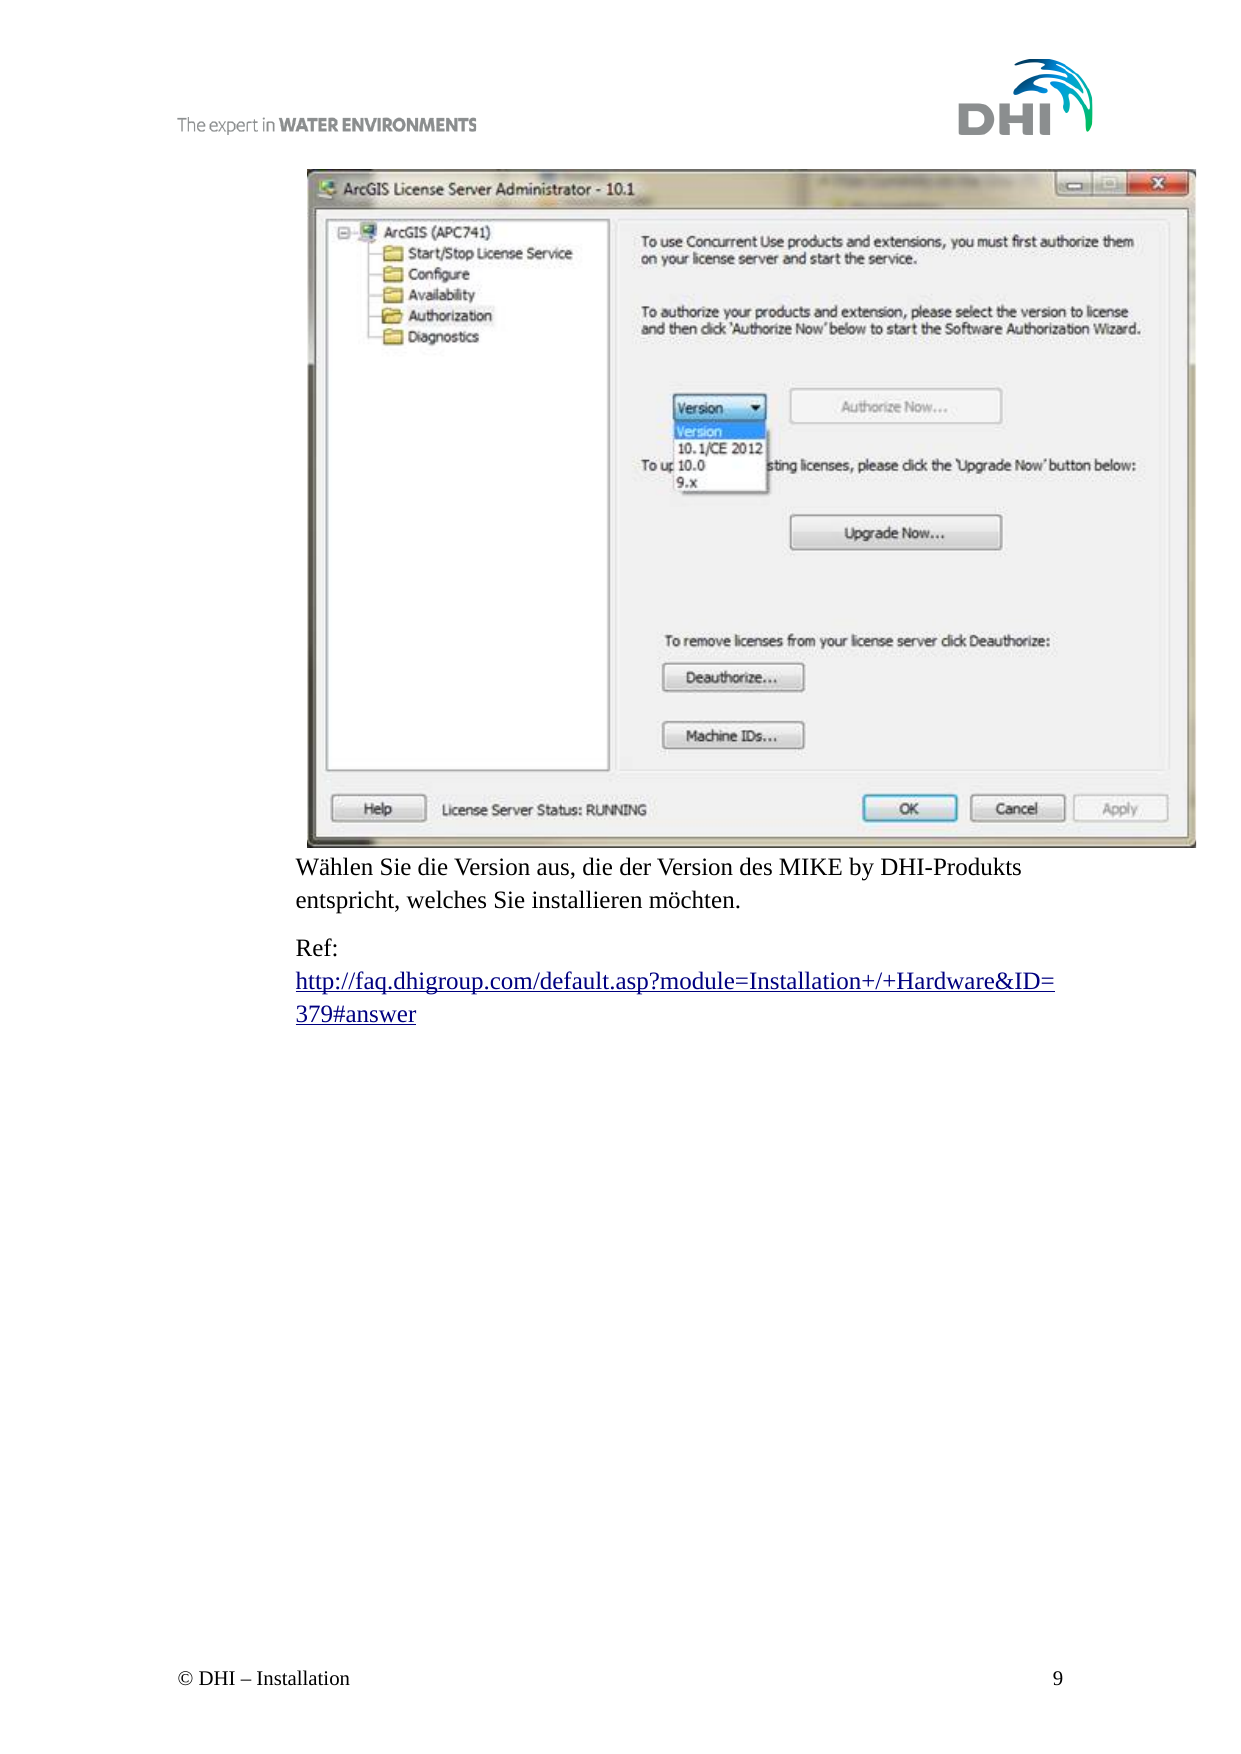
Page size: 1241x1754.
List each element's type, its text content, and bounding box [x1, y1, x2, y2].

text Wählen Sie die Version aus, die der Version des MIKE by DHI-Produkts entspricht, welches Sie installieren möchten. [295, 169, 1063, 914]
picture [307, 169, 1197, 848]
picture [958, 59, 1093, 135]
text Ref: http://faq.dhigroup.com/default.asp?module=Installation+/+Hardware&ID=379#answer [295, 933, 1063, 1028]
picture [177, 117, 477, 135]
